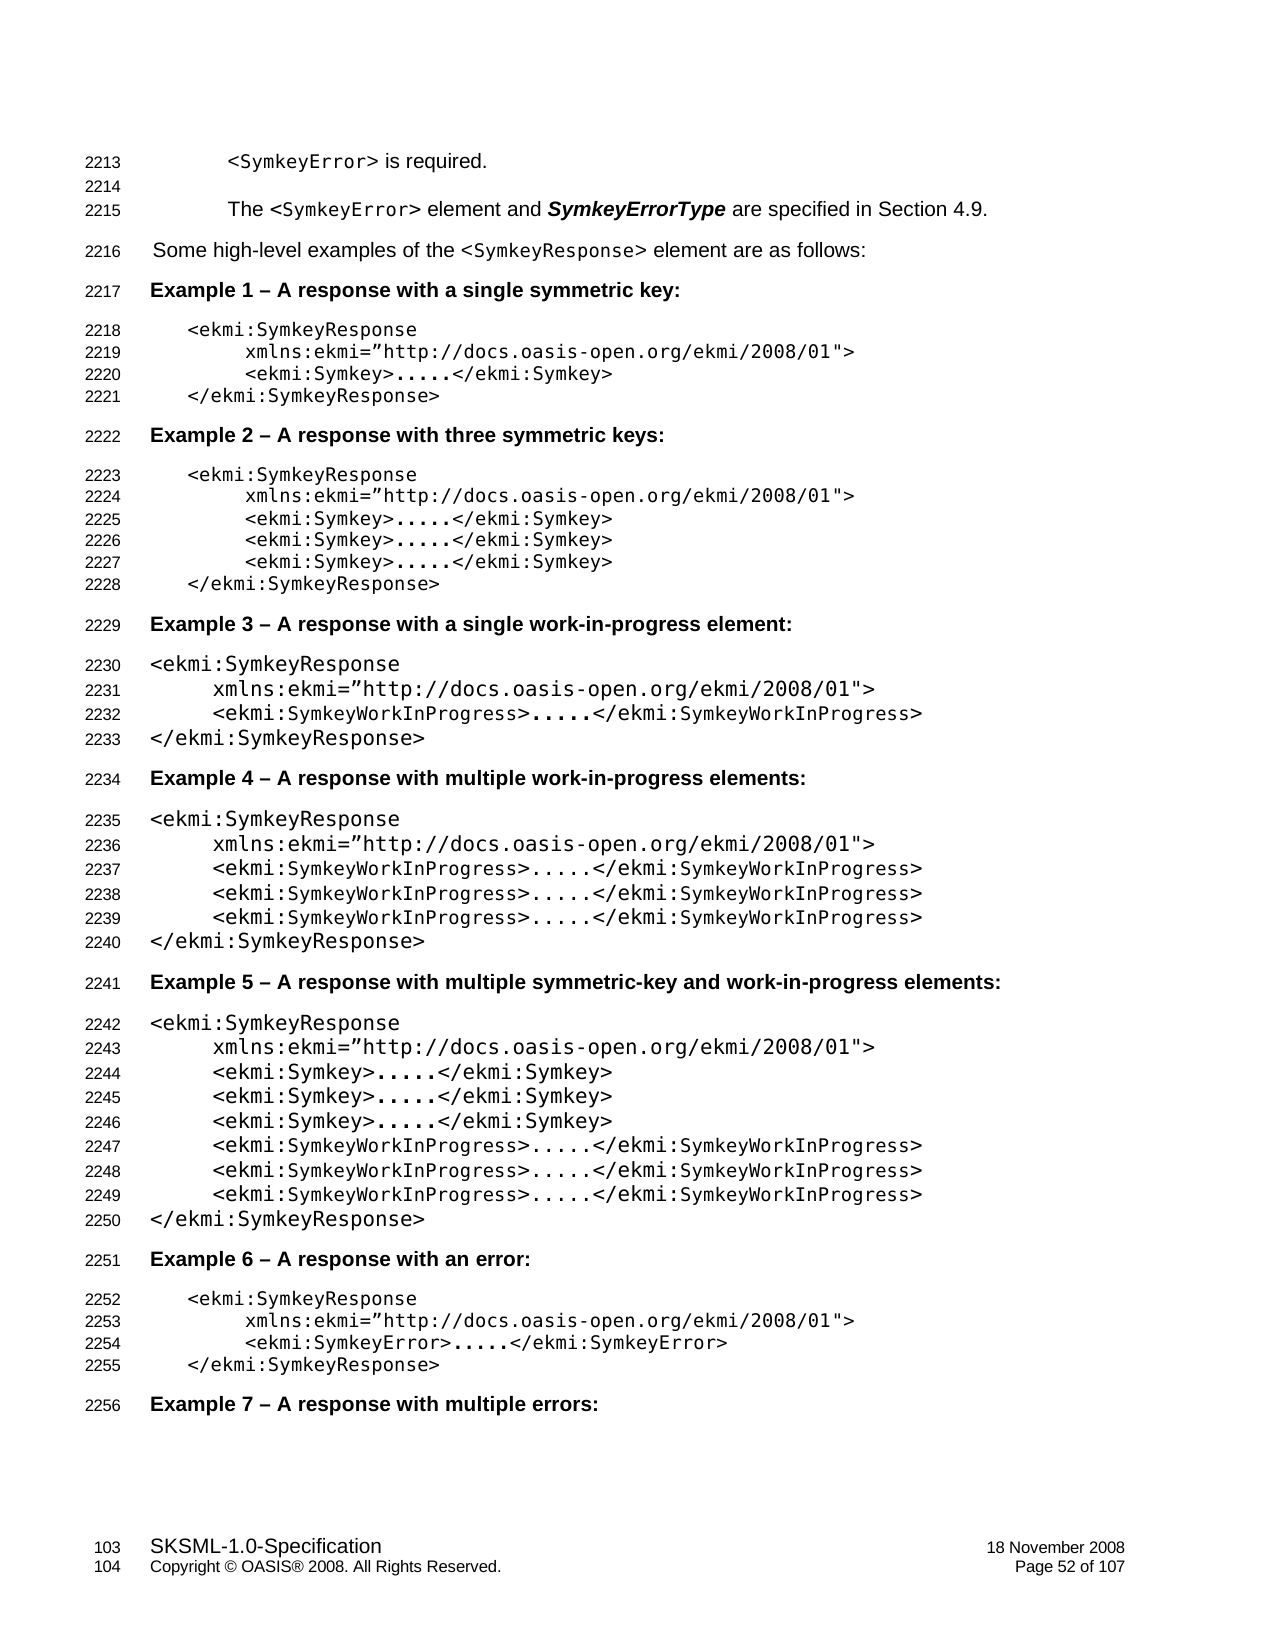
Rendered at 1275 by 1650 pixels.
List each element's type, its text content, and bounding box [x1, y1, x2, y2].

text <ekmi:SymkeyResponse xmlns:ekmi=”http://docs.oasis-open.org/ekmi/2008/01"> <ekmi:Symkey>.....</ekmi:Symkey> </ekmi:SymkeyResponse> [187, 319, 1125, 407]
text <ekmi:SymkeyResponse xmlns:ekmi=”http://docs.oasis-open.org/ekmi/2008/01"> <ekmi:SymkeyError>.....</ekmi:SymkeyError> </ekmi:SymkeyResponse> [187, 1288, 1125, 1376]
text Example 7 – A response with multiple errors: [150, 1392, 1125, 1416]
text Example 3 – A response with a single work-in-progress element: [150, 612, 1125, 636]
text <ekmi:SymkeyResponse xmlns:ekmi=”http://docs.oasis-open.org/ekmi/2008/01"> <ekmi:Symkey>.....</ekmi:Symkey> <ekmi:Symkey>.....</ekmi:Symkey> <ekmi:Symkey>.....</ekmi:Symkey> </ekmi:SymkeyResponse> [187, 463, 1125, 595]
text Example 4 – A response with multiple work-in-progress elements: [150, 767, 1125, 790]
text <ekmi:SymkeyResponse xmlns:ekmi=”http://docs.oasis-open.org/ekmi/2008/01"> <ekmi:Symkey>.....</ekmi:Symkey> <ekmi:Symkey>.....</ekmi:Symkey> <ekmi:Symkey>.....</ekmi:Symkey> <ekmi:SymkeyWorkInProgress>.....</ekmi:SymkeyWorkInProgress> <ekmi:SymkeyWorkInProgress>.....</ekmi:SymkeyWorkInProgress> <ekmi:SymkeyWorkInProgress>.....</ekmi:SymkeyWorkInProgress> </ekmi:SymkeyResponse> [150, 1011, 1125, 1231]
text Example 5 – A response with multiple symmetric-key and work-in-progress elements: [150, 971, 1125, 994]
text <ekmi:SymkeyResponse xmlns:ekmi=”http://docs.oasis-open.org/ekmi/2008/01"> <ekmi:SymkeyWorkInProgress>.....</ekmi:SymkeyWorkInProgress> <ekmi:SymkeyWorkInProgress>.....</ekmi:SymkeyWorkInProgress> <ekmi:SymkeyWorkInProgress>.....</ekmi:SymkeyWorkInProgress> </ekmi:SymkeyResponse> [150, 807, 1125, 954]
list <SymkeyError> is required. The <SymkeyError> element and SymkeyErrorType are specified in Section 4.9. [190, 150, 1125, 222]
text Example 6 – A response with an error: [150, 1248, 1125, 1271]
text Example 2 – A response with three symmetric keys: [150, 423, 1125, 447]
text Example 1 – A response with a single symmetric key: [150, 278, 1125, 302]
text <ekmi:SymkeyResponse xmlns:ekmi=”http://docs.oasis-open.org/ekmi/2008/01"> <ekmi:SymkeyWorkInProgress>.....</ekmi:SymkeyWorkInProgress> </ekmi:SymkeyResponse> [150, 652, 1125, 750]
text Some high-level examples of the <SymkeyResponse> element are as follows: [152, 238, 1125, 262]
